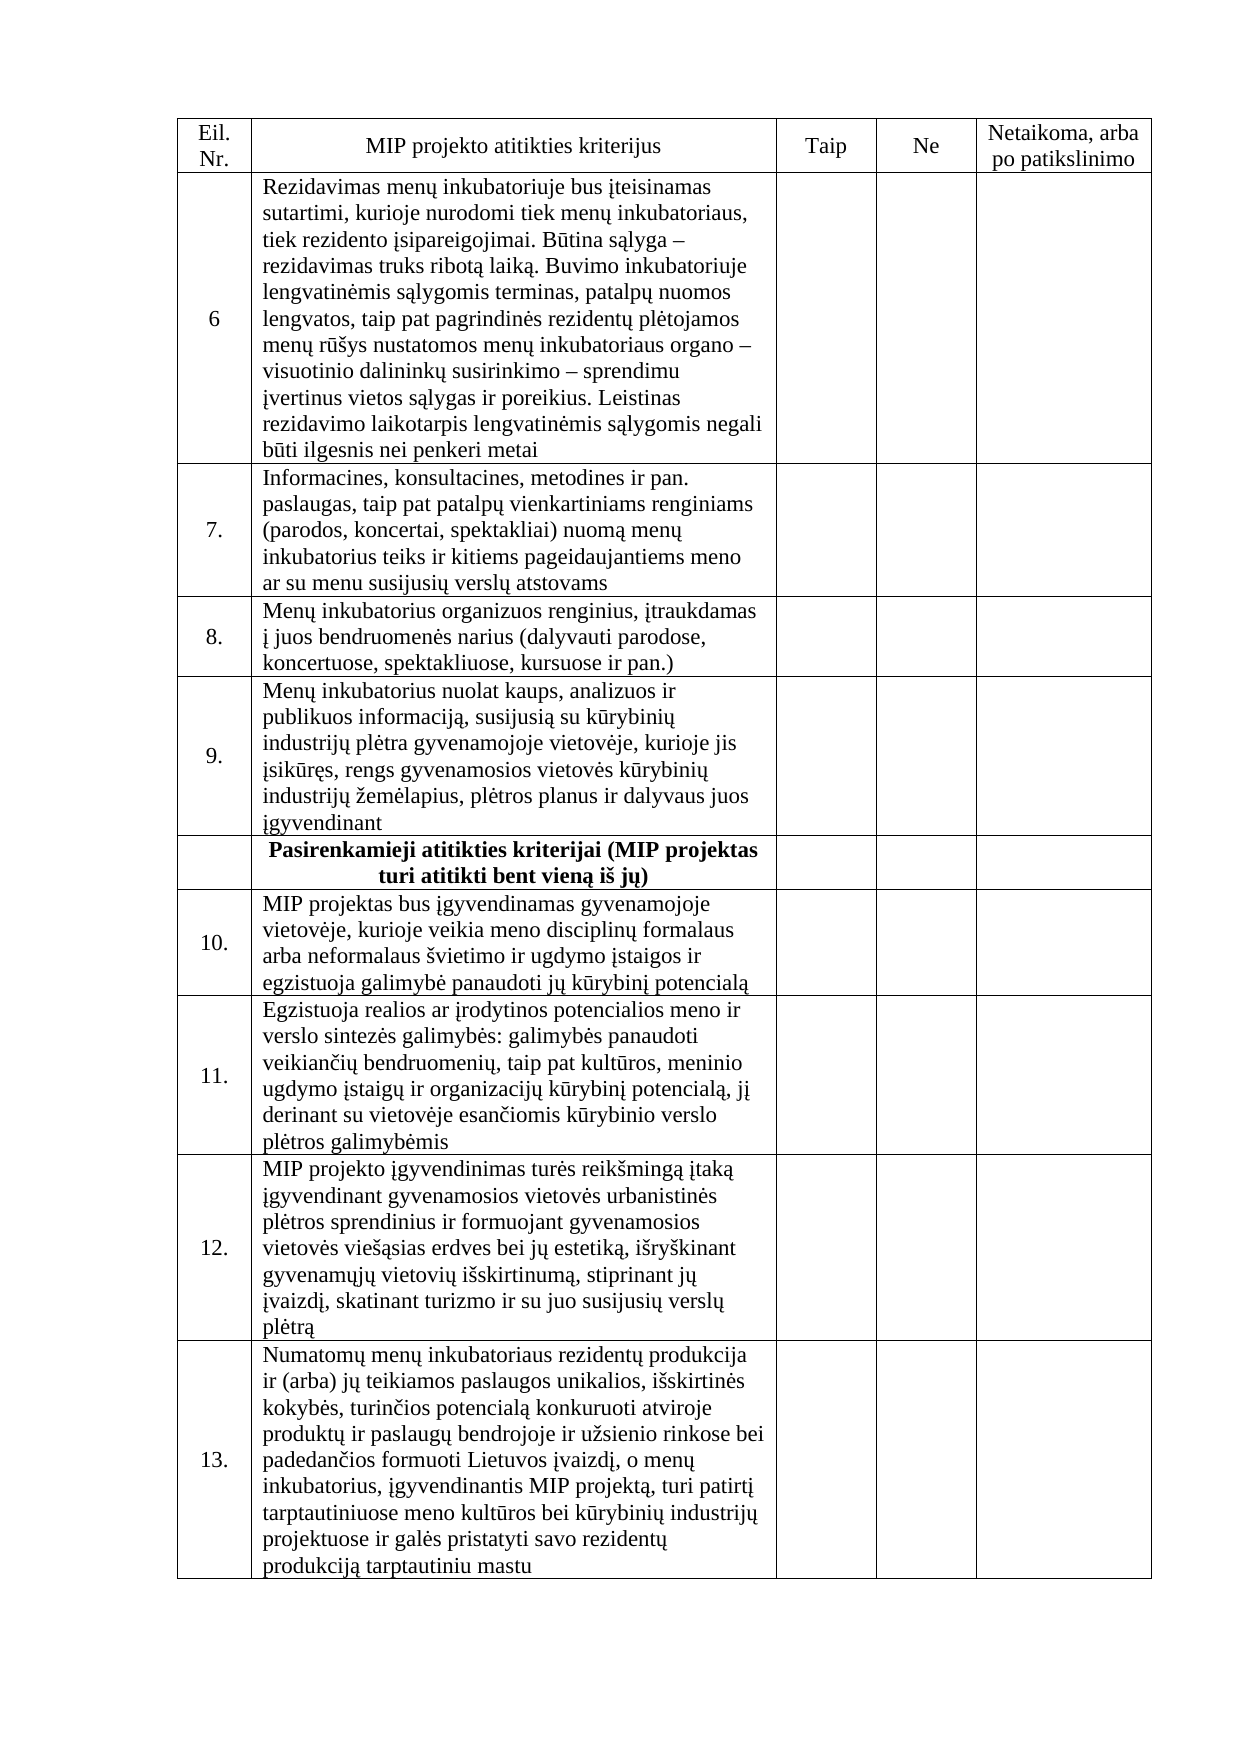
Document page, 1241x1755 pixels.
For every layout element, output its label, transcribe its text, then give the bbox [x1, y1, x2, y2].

table_cell 6 [178, 173, 251, 463]
table_cell [877, 836, 976, 889]
table_cell [977, 597, 1151, 676]
table_cell MIP projektas bus įgyvendinamas gyvenamojoje vietovėje, kurioje veikia meno disciplinų formalaus arba neformalaus švietimo ir ugdymo įstaigos ir egzistuoja galimybė panaudoti jų kūrybinį potencialą [252, 890, 776, 995]
table_cell MIP projekto įgyvendinimas turės reikšmingą įtaką įgyvendinant gyvenamosios vietovės urbanistinės plėtros sprendinius ir formuojant gyvenamosios vietovės viešąsias erdves bei jų estetiką, išryškinant gyvenamųjų vietovių išskirtinumą, stiprinant jų įvaizdį, skatinant turizmo ir su juo susijusių verslų plėtrą [252, 1155, 776, 1340]
table_cell [777, 597, 876, 676]
table_cell Menų inkubatorius organizuos renginius, įtraukdamas į juos bendruomenės narius (dalyvauti parodose, koncertuose, spektakliuose, kursuose ir pan.) [252, 597, 776, 676]
table_cell 9. [178, 677, 251, 835]
table_cell [777, 1341, 876, 1578]
table_cell [178, 836, 251, 889]
table_cell Egzistuoja realios ar įrodytinos potencialios meno ir verslo sintezės galimybės: galimybės panaudoti veikiančių bendruomenių, taip pat kultūros, meninio ugdymo įstaigų ir organizacijų kūrybinį potencialą, jį derinant su vietovėje esančiomis kūrybinio verslo plėtros galimybėmis [252, 996, 776, 1154]
table_cell [877, 1155, 976, 1340]
table_cell [877, 996, 976, 1154]
table_cell [777, 464, 876, 596]
table_cell 10. [178, 890, 251, 995]
table_cell 11. [178, 996, 251, 1154]
table_cell Informacines, konsultacines, metodines ir pan. paslaugas, taip pat patalpų vienkartiniams renginiams (parodos, koncertai, spektakliai) nuomą menų inkubatorius teiks ir kitiems pageidaujantiems meno ar su menu susijusių verslų atstovams [252, 464, 776, 596]
table_cell [877, 597, 976, 676]
table_cell [977, 464, 1151, 596]
table_cell [977, 173, 1151, 463]
table_cell 12. [178, 1155, 251, 1340]
table_cell [977, 677, 1151, 835]
table_cell Rezidavimas menų inkubatoriuje bus įteisinamas sutartimi, kurioje nurodomi tiek menų inkubatoriaus, tiek rezidento įsipareigojimai. Būtina sąlyga – rezidavimas truks ribotą laiką. Buvimo inkubatoriuje lengvatinėmis sąlygomis terminas, patalpų nuomos lengvatos, taip pat pagrindinės rezidentų plėtojamos menų rūšys nustatomos menų inkubatoriaus organo – visuotinio dalininkų susirinkimo – sprendimu įvertinus vietos sąlygas ir poreikius. Leistinas rezidavimo laikotarpis lengvatinėmis sąlygomis negali būti ilgesnis nei penkeri metai [252, 173, 776, 463]
table_cell [977, 996, 1151, 1154]
table_cell [877, 890, 976, 995]
table_header Netaikoma, arba po patikslinimo [977, 119, 1151, 172]
table_cell Menų inkubatorius nuolat kaups, analizuos ir publikuos informaciją, susijusią su kūrybinių industrijų plėtra gyvenamojoje vietovėje, kurioje jis įsikūręs, rengs gyvenamosios vietovės kūrybinių industrijų žemėlapius, plėtros planus ir dalyvaus juos įgyvendinant [252, 677, 776, 835]
table_cell [877, 677, 976, 835]
table_cell [777, 1155, 876, 1340]
table_cell [777, 173, 876, 463]
table_cell [977, 890, 1151, 995]
table_cell [877, 1341, 976, 1578]
table_cell [977, 836, 1151, 889]
table_header Ne [877, 119, 976, 172]
table_cell [777, 836, 876, 889]
table_cell [977, 1341, 1151, 1578]
table_cell [777, 890, 876, 995]
table_cell [877, 464, 976, 596]
table_cell Pasirenkamieji atitikties kriterijai (MIP projektas turi atitikti bent vieną iš jų) [252, 836, 776, 889]
table_cell [877, 173, 976, 463]
table_header Taip [777, 119, 876, 172]
table_header Eil. Nr. [178, 119, 251, 172]
table_header MIP projekto atitikties kriterijus [252, 119, 776, 172]
table_cell [777, 677, 876, 835]
table_cell [977, 1155, 1151, 1340]
table_cell 7. [178, 464, 251, 596]
table_cell Numatomų menų inkubatoriaus rezidentų produkcija ir (arba) jų teikiamos paslaugos unikalios, išskirtinės kokybės, turinčios potencialą konkuruoti atviroje produktų ir paslaugų bendrojoje ir užsienio rinkose bei padedančios formuoti Lietuvos įvaizdį, o menų inkubatorius, įgyvendinantis MIP projektą, turi patirtį tarptautiniuose meno kultūros bei kūrybinių industrijų projektuose ir galės pristatyti savo rezidentų produkciją tarptautiniu mastu [252, 1341, 776, 1578]
table_cell [777, 996, 876, 1154]
table_cell 8. [178, 597, 251, 676]
table_cell 13. [178, 1341, 251, 1578]
